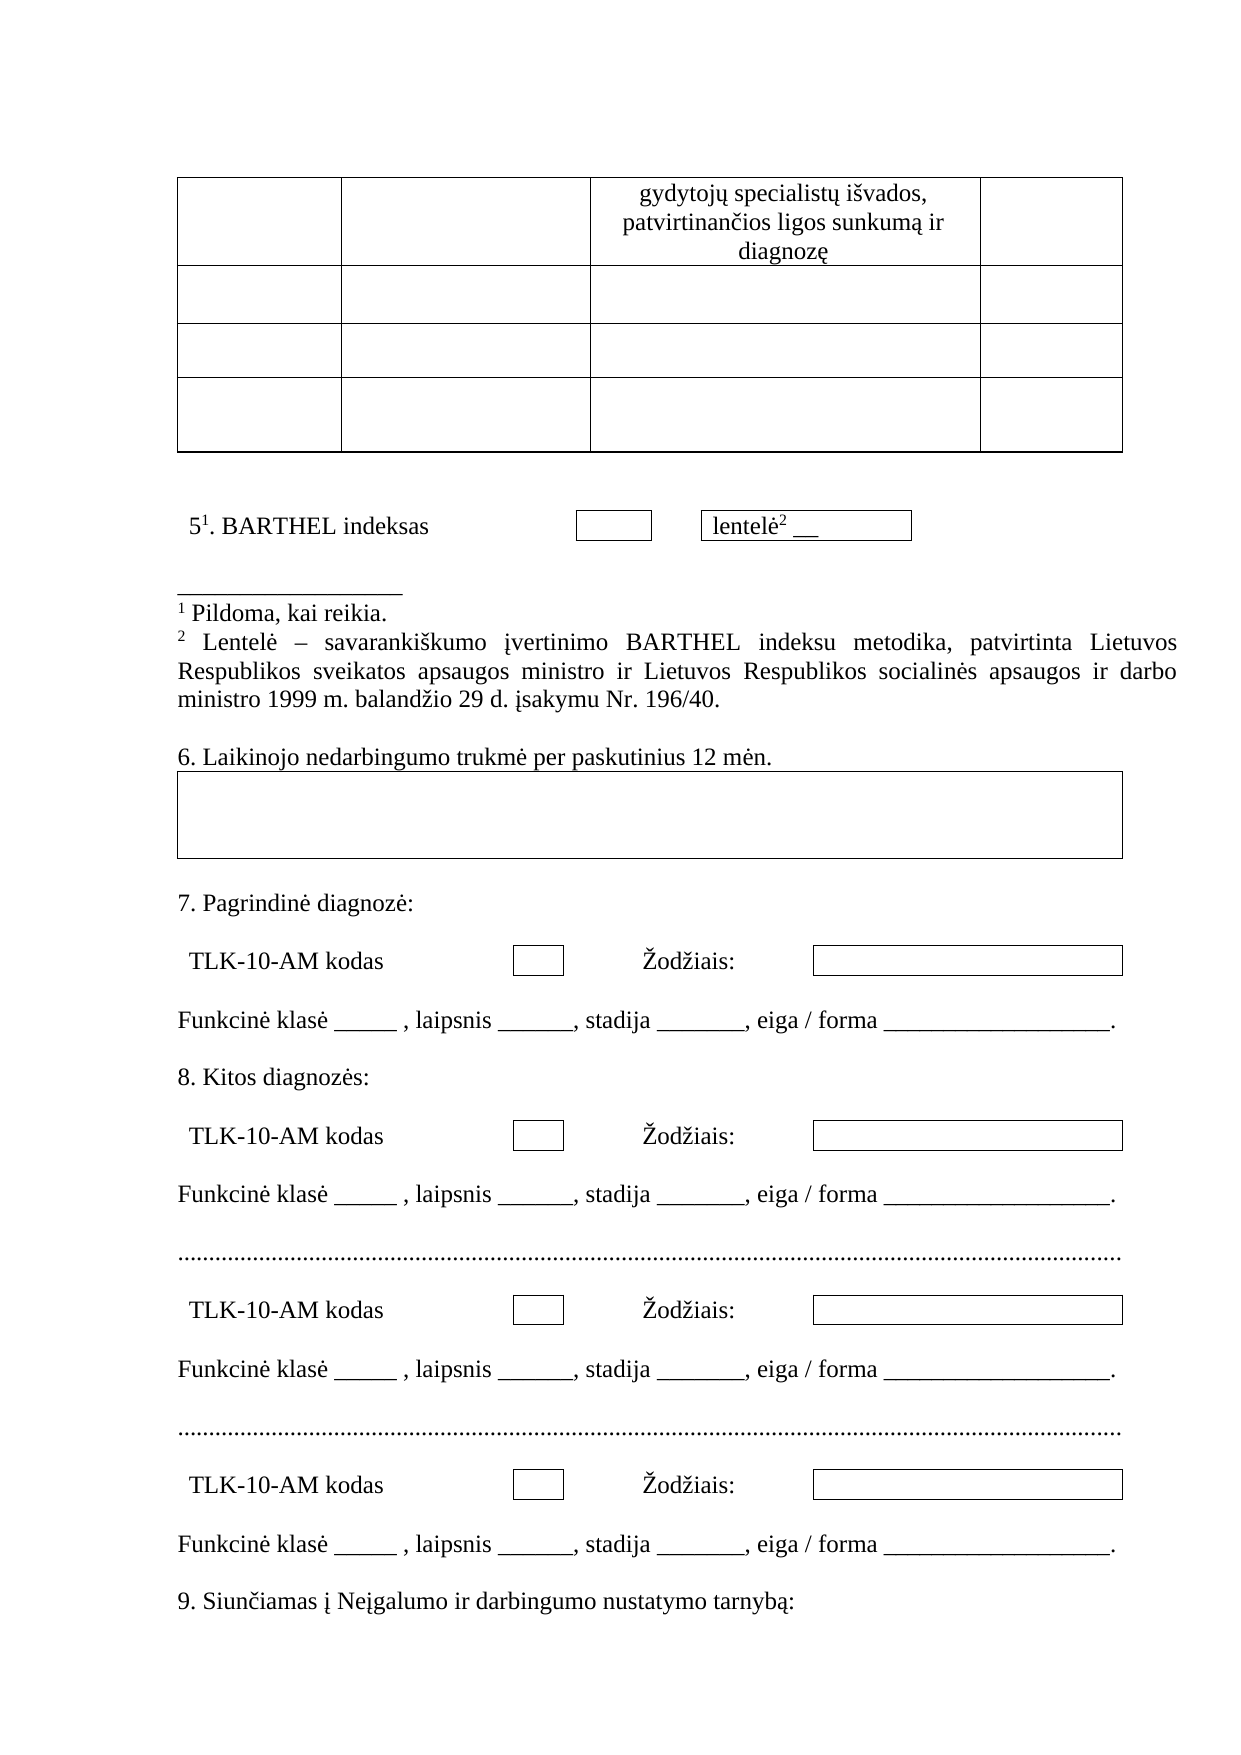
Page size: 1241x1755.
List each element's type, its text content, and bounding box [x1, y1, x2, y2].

table_cell [178, 266, 341, 323]
table_header [514, 1470, 563, 1499]
table_cell [591, 378, 980, 451]
table_header [178, 178, 341, 264]
table_header TLK-10-AM kodas [177, 1469, 513, 1499]
text Funkcinė klasė _____ , laipsnis ______, stadija _______, eiga / forma . [177, 1005, 1177, 1034]
table_header [178, 772, 1122, 858]
text Funkcinė klasė _____ , laipsnis ______, stadija _______, eiga / forma . [177, 1354, 1177, 1383]
table_header lentelė2 __ [702, 511, 911, 540]
table_header Žodžiais: [564, 1469, 813, 1499]
table_header [814, 1121, 1122, 1150]
table_header Žodžiais: [564, 945, 813, 975]
text 1 Pildoma, kai reikia. [177, 598, 1177, 627]
table_cell [342, 378, 590, 451]
table_header [814, 946, 1122, 975]
table_cell [591, 324, 980, 377]
table_header 51. Barthel indeksas [177, 510, 576, 540]
table_cell [342, 266, 590, 323]
table_header Žodžiais: [564, 1295, 813, 1324]
table_cell [591, 266, 980, 323]
table_header TLK-10-AM kodas [177, 1120, 513, 1150]
table_cell [981, 266, 1122, 323]
table_cell [981, 378, 1122, 451]
table_header [814, 1470, 1122, 1499]
text 7. Pagrindinė diagnozė: [177, 888, 1177, 917]
text __________________ [177, 569, 1177, 598]
table_cell [178, 378, 341, 451]
table_cell [981, 324, 1122, 377]
table_header TLK-10-AM kodas [177, 945, 513, 975]
table_header [514, 1121, 563, 1150]
table_header Žodžiais: [564, 1120, 813, 1150]
text 8. Kitos diagnozės: [177, 1062, 1177, 1091]
table_header [912, 510, 1122, 540]
table_header [577, 511, 651, 540]
table_header [652, 510, 701, 540]
text ... [177, 1412, 1177, 1440]
table_cell [178, 324, 341, 377]
text Funkcinė klasė _____ , laipsnis ______, stadija _______, eiga / forma . [177, 1179, 1177, 1208]
table_header [514, 946, 563, 975]
table_header [981, 178, 1122, 264]
table_cell [342, 324, 590, 377]
table_header [342, 178, 590, 264]
text Funkcinė klasė _____ , laipsnis ______, stadija _______, eiga / forma . [177, 1529, 1177, 1557]
table_header gydytojų specialistų išvados, patvirtinančios ligos sunkumą ir diagnozę [591, 178, 980, 264]
table_header [814, 1296, 1122, 1324]
text 6. Laikinojo nedarbingumo trukmė per paskutinius 12 mėn. [177, 742, 1177, 771]
text 9. Siunčiamas į Neįgalumo ir darbingumo nustatymo tarnybą: [177, 1586, 1177, 1615]
text 2 Lentelė – savarankiškumo įvertinimo Barthel indeksu metodika, patvirtinta Lietuvos Respublikos sveikatos apsaugos ministro ir Lietuvos Respublikos socialinės apsaugos ir darbo ministro 1999 m. balandžio 29 d. įsakymu Nr. 196/40. [177, 627, 1177, 713]
text ... [177, 1237, 1177, 1266]
table_header [514, 1296, 563, 1324]
table_header TLK-10-AM kodas [177, 1295, 513, 1324]
